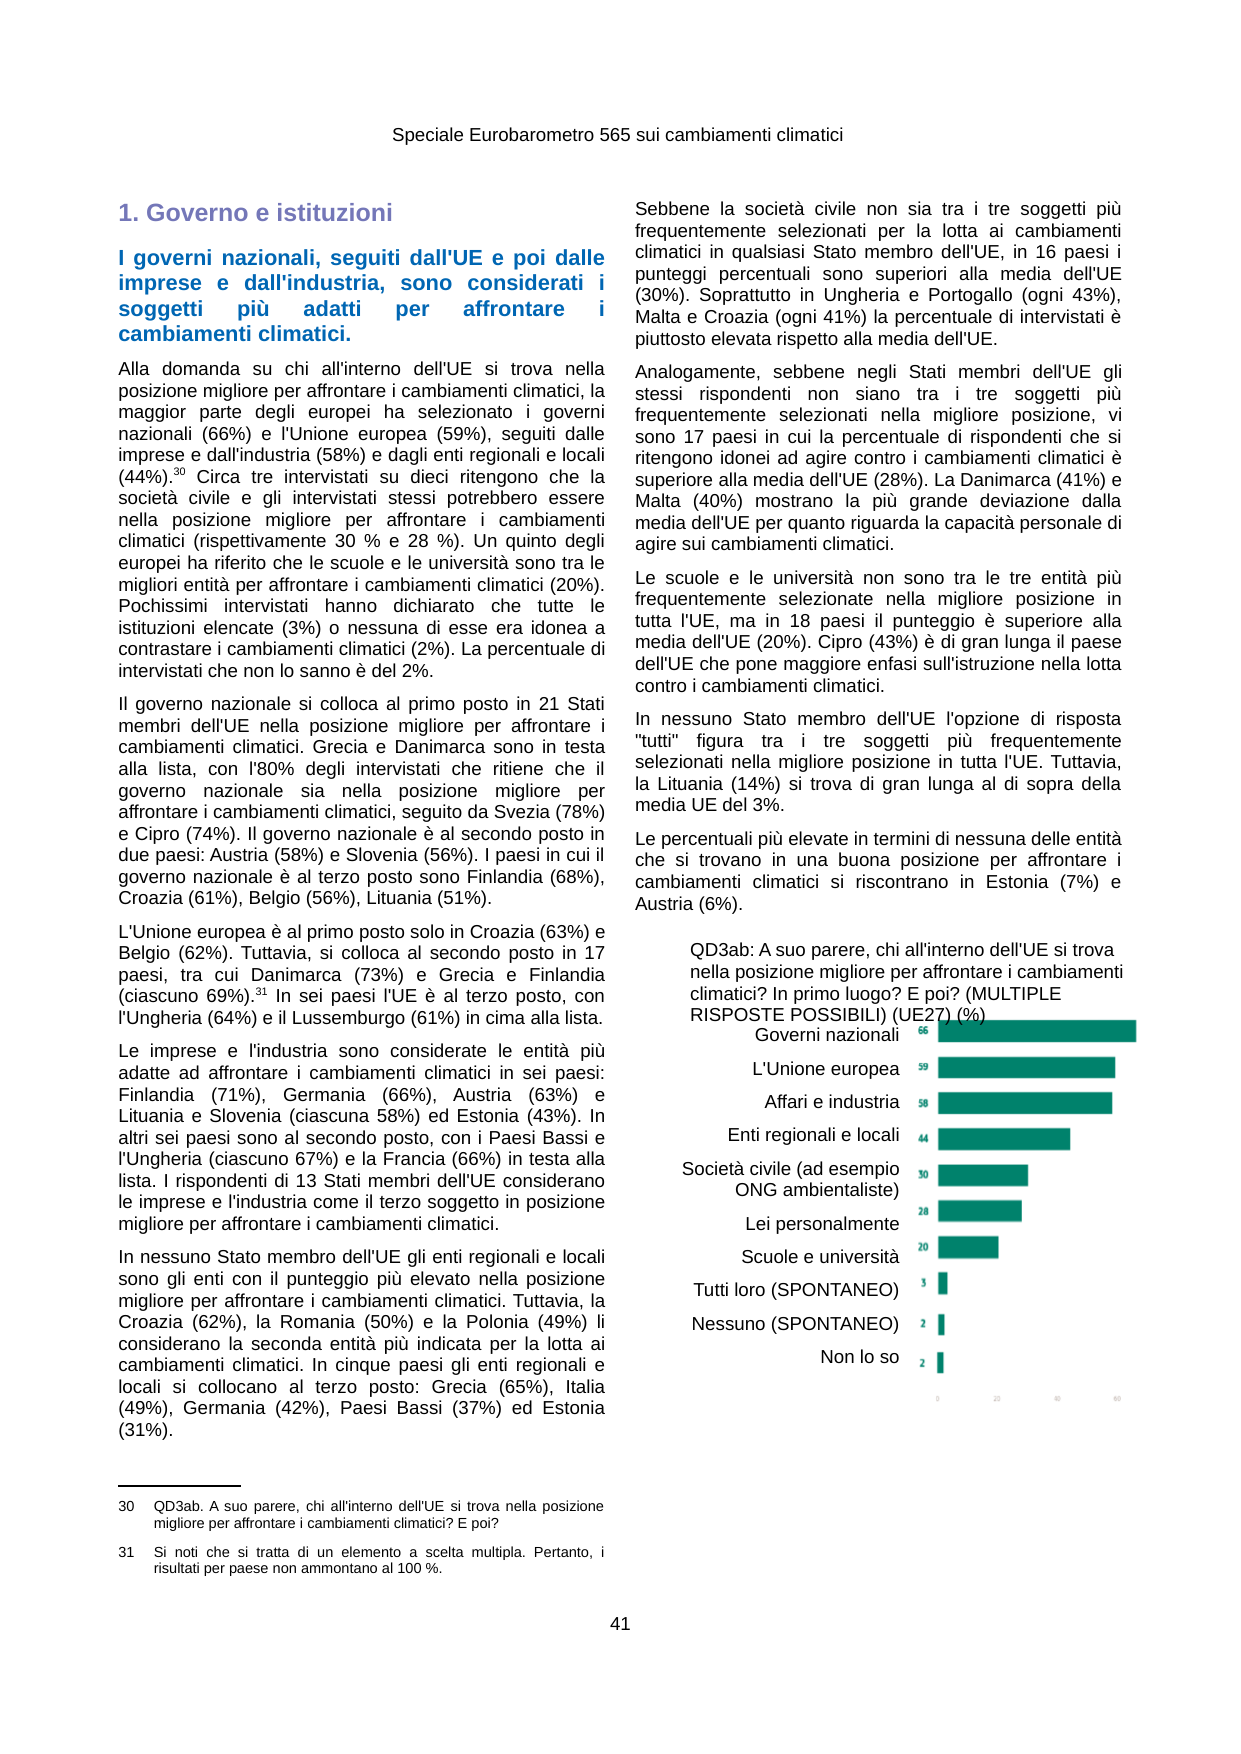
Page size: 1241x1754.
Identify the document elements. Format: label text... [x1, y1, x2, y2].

text Le scuole e le università non sono tra le tre entità più frequentemente selezionate nella migliore posizione in tutta l'UE, ma in 18 paesi il punteggio è superiore alla media dell'UE (20%). Cipro (43%) è di gran lunga il paese dell'UE che pone maggiore enfasi sull'istruzione nella lotta contro i cambiamenti climatici. [635, 567, 1122, 696]
text QD3ab. A suo parere, chi all'interno dell'UE si trova nella posizione migliore per affrontare i cambiamenti climatici? E poi? [118, 1498, 605, 1531]
text Analogamente, sebbene negli Stati membri dell'UE gli stessi rispondenti non siano tra i tre soggetti più frequentemente selezionati nella migliore posizione, vi sono 17 paesi in cui la percentuale di rispondenti che si ritengono idonei ad agire contro i cambiamenti climatici è superiore alla media dell'UE (28%). La Danimarca (41%) e Malta (40%) mostrano la più grande deviazione dalla media dell'UE per quanto riguarda la capacità personale di agire sui cambiamenti climatici. [635, 361, 1122, 555]
picture [914, 1013, 1158, 1418]
text Le imprese e l'industria sono considerate le entità più adatte ad affrontare i cambiamenti climatici in sei paesi: Finlandia (71%), Germania (66%), Austria (63%) e Lituania e Slovenia (ciascuna 58%) ed Estonia (43%). In altri sei paesi sono al secondo posto, con i Paesi Bassi e l'Ungheria (ciascuno 67%) e la Francia (66%) in testa alla lista. I rispondenti di 13 Stati membri dell'UE considerano le imprese e l'industria come il terzo soggetto in posizione migliore per affrontare i cambiamenti climatici. [118, 1040, 605, 1234]
text I governi nazionali, seguiti dall'UE e poi dalle imprese e dall'industria, sono considerati i soggetti più adatti per affrontare i cambiamenti climatici. [118, 245, 605, 346]
text L'Unione europea è al primo posto solo in Croazia (63%) e Belgio (62%). Tuttavia, si colloca al secondo posto in 17 paesi, tra cui Danimarca (73%) e Grecia e Finlandia (ciascuno 69%). In sei paesi l'UE è al terzo posto, con l'Ungheria (64%) e il Lussemburgo (61%) in cima alla lista. [118, 921, 605, 1028]
text Sebbene la società civile non sia tra i tre soggetti più frequentemente selezionati per la lotta ai cambiamenti climatici in qualsiasi Stato membro dell'UE, in 16 paesi i punteggi percentuali sono superiori alla media dell'UE (30%). Soprattutto in Ungheria e Portogallo (ogni 43%), Malta e Croazia (ogni 41%) la percentuale di intervistati è piuttosto elevata rispetto alla media dell'UE. [635, 198, 1122, 349]
text Alla domanda su chi all'interno dell'UE si trova nella posizione migliore per affrontare i cambiamenti climatici, la maggior parte degli europei ha selezionato i governi nazionali (66%) e l'Unione europea (59%), seguiti dalle imprese e dall'industria (58%) e dagli enti regionali e locali (44%). Circa tre intervistati su dieci ritengono che la società civile e gli intervistati stessi potrebbero essere nella posizione migliore per affrontare i cambiamenti climatici (rispettivamente 30 % e 28 %). Un quinto degli europei ha riferito che le scuole e le università sono tra le migliori entità per affrontare i cambiamenti climatici (20%). Pochissimi intervistati hanno dichiarato che tutte le istituzioni elencate (3%) o nessuna di esse era idonea a contrastare i cambiamenti climatici (2%). La percentuale di intervistati che non lo sanno è del 2%. [118, 358, 605, 681]
text Si noti che si tratta di un elemento a scelta multipla. Pertanto, i risultati per paese non ammontano al 100 %. [118, 1543, 605, 1577]
subtitle 1. Governo e istituzioni [118, 198, 605, 227]
text Le percentuali più elevate in termini di nessuna delle entità che si trovano in una buona posizione per affrontare i cambiamenti climatici si riscontrano in Estonia (7%) e Austria (6%). [635, 828, 1122, 914]
text In nessuno Stato membro dell'UE l'opzione di risposta "tutti" figura tra i tre soggetti più frequentemente selezionati nella migliore posizione in tutta l'UE. Tuttavia, la Lituania (14%) si trova di gran lunga al di sopra della media UE del 3%. [635, 708, 1122, 816]
text Il governo nazionale si colloca al primo posto in 21 Stati membri dell'UE nella posizione migliore per affrontare i cambiamenti climatici. Grecia e Danimarca sono in testa alla lista, con l'80% degli intervistati che ritiene che il governo nazionale sia nella posizione migliore per affrontare i cambiamenti climatici, seguito da Svezia (78%) e Cipro (74%). Il governo nazionale è al secondo posto in due paesi: Austria (58%) e Slovenia (56%). I paesi in cui il governo nazionale è al terzo posto sono Finlandia (68%), Croazia (61%), Belgio (56%), Lituania (51%). [118, 693, 605, 909]
text In nessuno Stato membro dell'UE gli enti regionali e locali sono gli enti con il punteggio più elevato nella posizione migliore per affrontare i cambiamenti climatici. Tuttavia, la Croazia (62%), la Romania (50%) e la Polonia (49%) li considerano la seconda entità più indicata per la lotta ai cambiamenti climatici. In cinque paesi gli enti regionali e locali si collocano al terzo posto: Grecia (65%), Italia (49%), Germania (42%), Paesi Bassi (37%) ed Estonia (31%). [118, 1246, 605, 1440]
